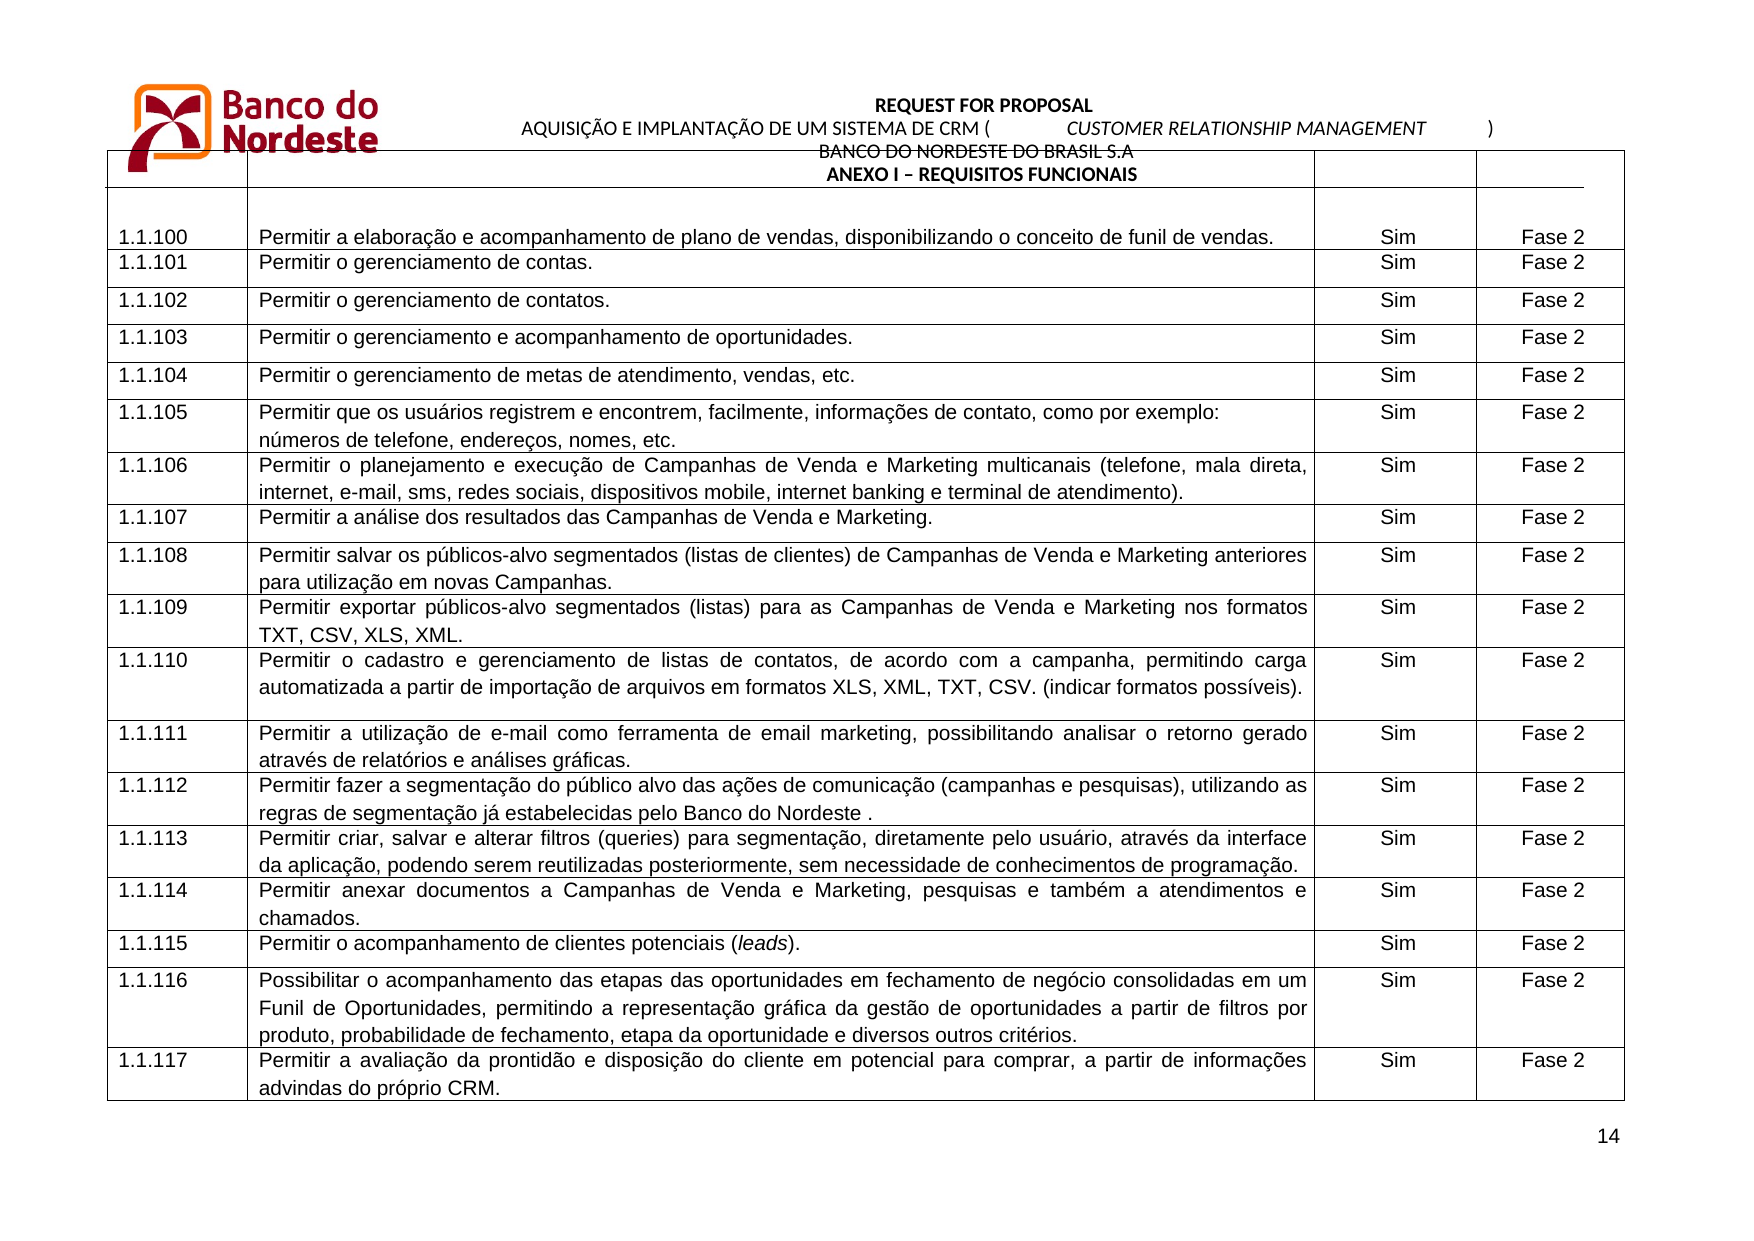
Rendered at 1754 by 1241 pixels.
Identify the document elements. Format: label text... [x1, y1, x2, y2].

table_cell Permitir a elaboração e acompanhamento de plano de vendas, disponibilizando o conceito de funil de vendas. [248, 151, 1314, 249]
table_cell Sim [1315, 400, 1476, 452]
table_cell Sim [1315, 363, 1476, 399]
table_cell Permitir exportar públicos-alvo segmentados (listas) para as Campanhas de Venda e Marketing nos formatos TXT, CSV, XLS, XML. [248, 595, 1314, 647]
table_cell 1.1.110 [108, 648, 247, 720]
table_cell Sim [1315, 1048, 1476, 1100]
table_cell 1.1.113 [108, 826, 247, 877]
table_cell Fase 2 [1477, 505, 1624, 542]
table_cell Sim [1315, 931, 1476, 967]
table_cell Permitir anexar documentos a Campanhas de Venda e Marketing, pesquisas e também a atendimentos e chamados. [248, 878, 1314, 930]
table_cell Sim [1315, 151, 1476, 249]
table_cell Fase 2 [1477, 878, 1624, 930]
table_cell 1.1.112 [108, 773, 247, 825]
table_cell Permitir que os usuários registrem e encontrem, facilmente, informações de contato, como por exemplo: números de telefone, endereços, nomes, etc. [248, 400, 1314, 452]
table_cell Permitir o cadastro e gerenciamento de listas de contatos, de acordo com a campanha, permitindo carga automatizada a partir de importação de arquivos em formatos XLS, XML, TXT, CSV. (indicar formatos possíveis). [248, 648, 1314, 720]
table_cell 1.1.103 [108, 325, 247, 362]
table_cell 1.1.116 [108, 968, 247, 1047]
table_cell Fase 2 [1477, 288, 1624, 324]
table_cell Permitir fazer a segmentação do público alvo das ações de comunicação (campanhas e pesquisas), utilizando as regras de segmentação já estabelecidas pelo Banco do Nordeste . [248, 773, 1314, 825]
table_cell 1.1.106 [108, 453, 247, 504]
table_cell 1.1.109 [108, 595, 247, 647]
table_cell Permitir criar, salvar e alterar filtros (queries) para segmentação, diretamente pelo usuário, através da interface da aplicação, podendo serem reutilizadas posteriormente, sem necessidade de conhecimentos de programação. [248, 826, 1314, 877]
table_cell 1.1.117 [108, 1048, 247, 1100]
table_cell 1.1.102 [108, 288, 247, 324]
table_cell Sim [1315, 505, 1476, 542]
table_cell Permitir o gerenciamento e acompanhamento de oportunidades. [248, 325, 1314, 362]
table_cell Sim [1315, 453, 1476, 504]
table_cell 1.1.108 [108, 543, 247, 594]
table_cell Fase 2 [1477, 1048, 1624, 1100]
table_cell Sim [1315, 325, 1476, 362]
table_cell 1.1.107 [108, 505, 247, 542]
table_cell 1.1.115 [108, 931, 247, 967]
table_cell Permitir o gerenciamento de contatos. [248, 288, 1314, 324]
table_cell 1.1.105 [108, 400, 247, 452]
table_cell Sim [1315, 878, 1476, 930]
table_cell Fase 2 [1477, 543, 1624, 594]
table_cell Fase 2 [1477, 595, 1624, 647]
table_cell Sim [1315, 773, 1476, 825]
table_cell Fase 2 [1477, 325, 1624, 362]
table_cell Fase 2 [1477, 826, 1624, 877]
table_cell Fase 2 [1477, 931, 1624, 967]
table_cell Fase 2 [1477, 968, 1624, 1047]
table_cell 1.1.100 [108, 151, 247, 249]
table_cell Sim [1315, 826, 1476, 877]
table_cell Permitir a análise dos resultados das Campanhas de Venda e Marketing. [248, 505, 1314, 542]
table_cell Sim [1315, 250, 1476, 287]
table_cell Permitir o gerenciamento de contas. [248, 250, 1314, 287]
table_cell Permitir a utilização de e-mail como ferramenta de email marketing, possibilitando analisar o retorno gerado através de relatórios e análises gráficas. [248, 721, 1314, 772]
table_cell Permitir a avaliação da prontidão e disposição do cliente em potencial para comprar, a partir de informações advindas do próprio CRM. [248, 1048, 1314, 1100]
table_cell Fase 2 [1477, 151, 1624, 249]
table_cell Possibilitar o acompanhamento das etapas das oportunidades em fechamento de negócio consolidadas em um Funil de Oportunidades, permitindo a representação gráfica da gestão de oportunidades a partir de filtros por produto, probabilidade de fechamento, etapa da oportunidade e diversos outros critérios. [248, 968, 1314, 1047]
table_cell Sim [1315, 648, 1476, 720]
table_cell Fase 2 [1477, 721, 1624, 772]
table_cell Fase 2 [1477, 363, 1624, 399]
table_cell Permitir salvar os públicos-alvo segmentados (listas de clientes) de Campanhas de Venda e Marketing anteriores para utilização em novas Campanhas. [248, 543, 1314, 594]
table_cell Permitir o acompanhamento de clientes potenciais (leads). [248, 931, 1314, 967]
table_cell Permitir o planejamento e execução de Campanhas de Venda e Marketing multicanais (telefone, mala direta, internet, e-mail, sms, redes sociais, dispositivos mobile, internet banking e terminal de atendimento). [248, 453, 1314, 504]
table_cell Sim [1315, 968, 1476, 1047]
table_cell 1.1.114 [108, 878, 247, 930]
table_cell 1.1.104 [108, 363, 247, 399]
table_cell Sim [1315, 595, 1476, 647]
picture [117, 73, 385, 150]
table_cell Fase 2 [1477, 250, 1624, 287]
table_cell Sim [1315, 721, 1476, 772]
table_cell 1.1.101 [108, 250, 247, 287]
table_cell Sim [1315, 288, 1476, 324]
table_cell Fase 2 [1477, 773, 1624, 825]
table_cell Sim [1315, 543, 1476, 594]
table_cell Fase 2 [1477, 648, 1624, 720]
table_cell Fase 2 [1477, 453, 1624, 504]
table_cell Permitir o gerenciamento de metas de atendimento, vendas, etc. [248, 363, 1314, 399]
table_cell 1.1.111 [108, 721, 247, 772]
table_cell Fase 2 [1477, 400, 1624, 452]
